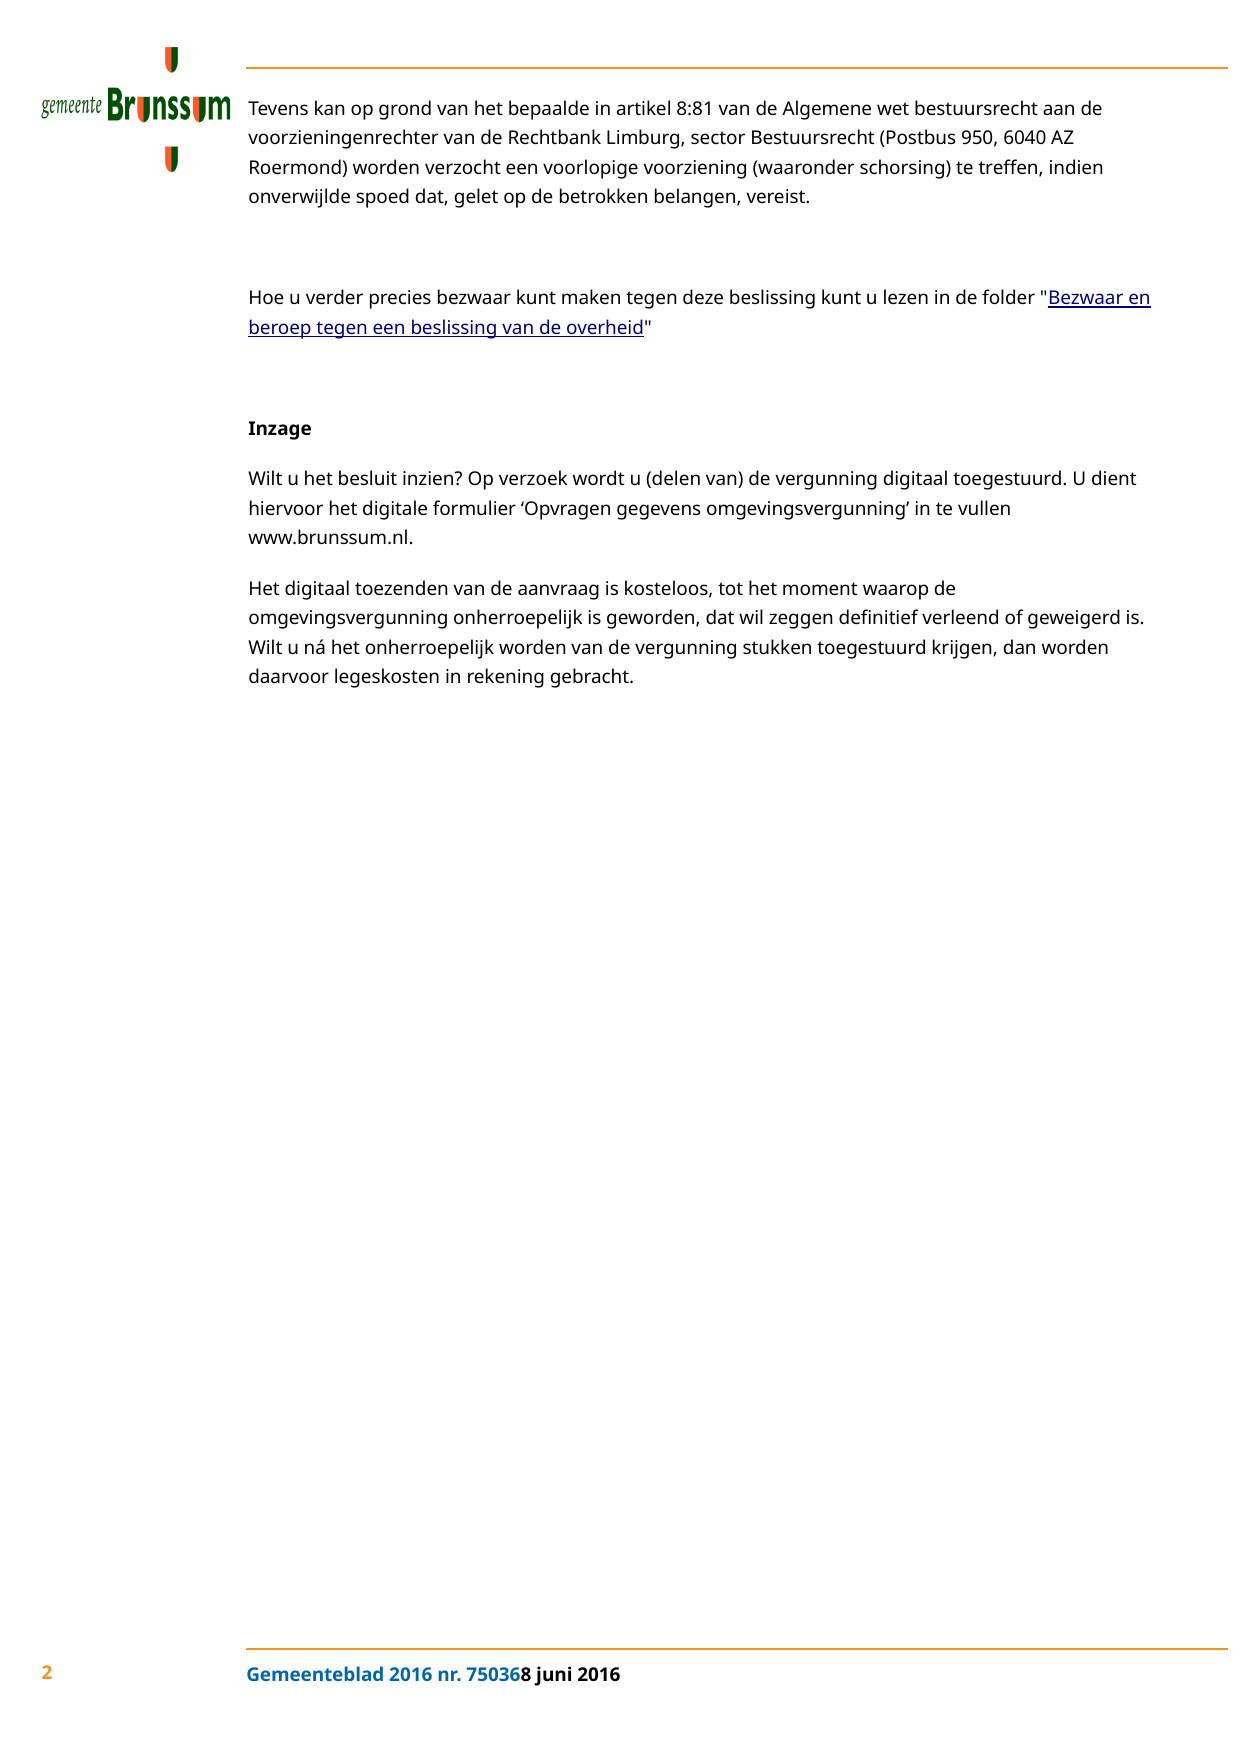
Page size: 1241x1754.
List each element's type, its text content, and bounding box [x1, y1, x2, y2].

text Hoe u verder precies bezwaar kunt maken tegen deze beslissing kunt u lezen in de folder "Bezwaar en beroep tegen een beslissing van de overheid" [248, 284, 1152, 340]
text Het digitaal toezenden van de aanvraag is kosteloos, tot het moment waarop de omgevingsvergunning onherroepelijk is geworden, dat wil zeggen definitief verleend of geweigerd is. Wilt u ná het onherroepelijk worden van de vergunning stukken toegestuurd krijgen, dan worden daarvoor legeskosten in rekening gebracht. [248, 575, 1152, 689]
text Tevens kan op grond van het bepaalde in artikel 8:81 van de Algemene wet bestuursrecht aan de voorzieningenrechter van de Rechtbank Limburg, sector Bestuursrecht (Postbus 950, 6040 AZ Roermond) worden verzocht een voorlopige voorziening (waaronder schorsing) te treffen, indien onverwijlde spoed dat, gelet op de betrokken belangen, vereist. [248, 95, 1152, 209]
text Wilt u het besluit inzien? Op verzoek wordt u (delen van) de vergunning digitaal toegestuurd. U dient hiervoor het digitale formulier ‘Opvragen gegevens omgevingsvergunning’ in te vullen www.brunssum.nl. [248, 465, 1152, 550]
picture [41, 47, 231, 172]
text Inzage [248, 415, 1152, 441]
